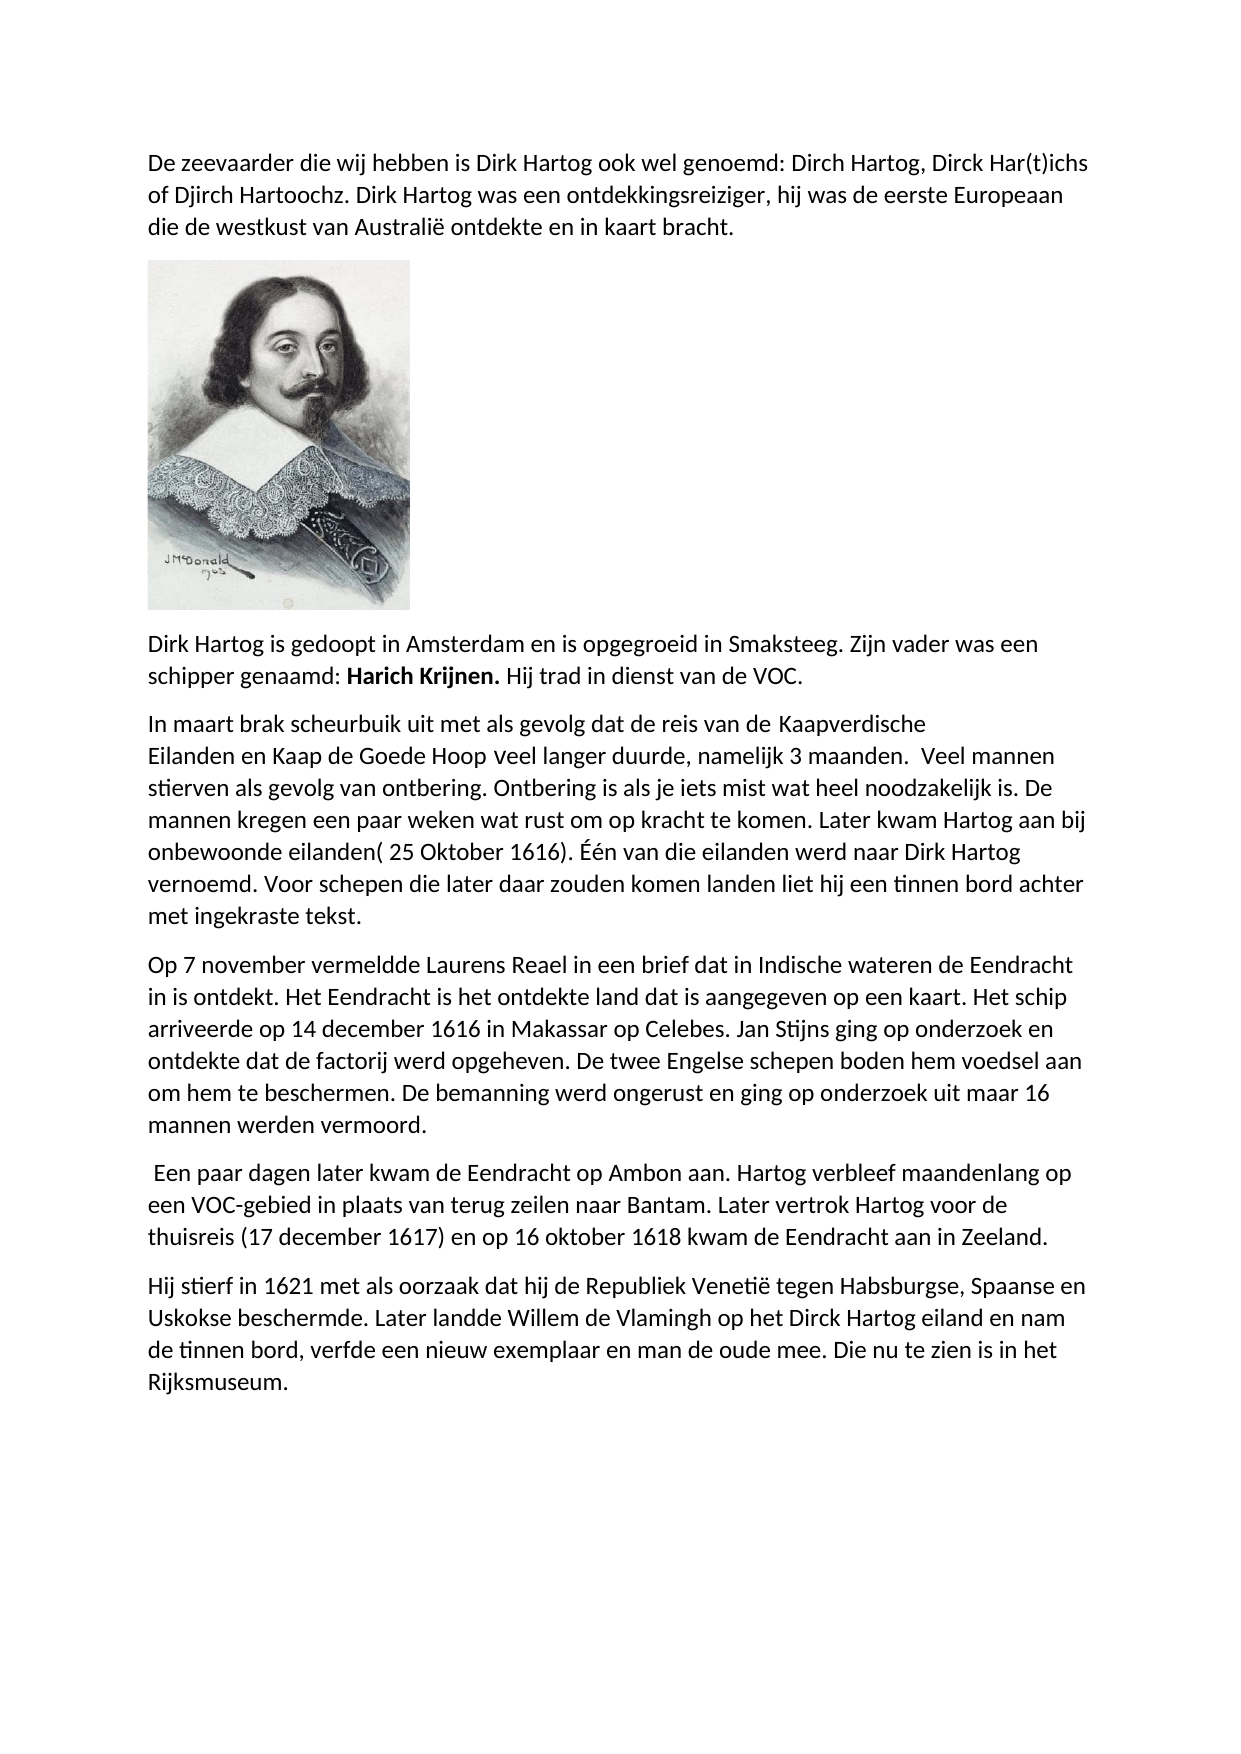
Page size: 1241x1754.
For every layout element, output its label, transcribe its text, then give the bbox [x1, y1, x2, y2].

text Dirk Hartog is gedoopt in Amsterdam en is opgegroeid in Smaksteeg. Zijn vader was een schipper genaamd: Harich Krijnen. Hij trad in dienst van de VOC. [148, 628, 1093, 690]
text In maart brak scheurbuik uit met als gevolg dat de reis van de Kaapverdische Eilanden en Kaap de Goede Hoop veel langer duurde, namelijk 3 maanden. Veel mannen stierven als gevolg van ontbering. Ontbering is als je iets mist wat heel noodzakelijk is. De mannen kregen een paar weken wat rust om op kracht te komen. Later kwam Hartog aan bij onbewoonde eilanden( 25 Oktober 1616). Één van die eilanden werd naar Dirk Hartog vernoemd. Voor schepen die later daar zouden komen landen liet hij een tinnen bord achter met ingekraste tekst. [148, 708, 1093, 931]
text Hij stierf in 1621 met als oorzaak dat hij de Republiek Venetië tegen Habsburgse, Spaanse en Uskokse beschermde. Later landde Willem de Vlamingh op het Dirck Hartog eiland en nam de tinnen bord, verfde een nieuw exemplaar en man de oude mee. Die nu te zien is in het Rijksmuseum. [148, 1270, 1093, 1397]
text Een paar dagen later kwam de Eendracht op Ambon aan. Hartog verbleef maandenlang op een VOC-gebied in plaats van terug zeilen naar Bantam. Later vertrok Hartog voor de thuisreis (17 december 1617) en op 16 oktober 1618 kwam de Eendracht aan in Zeeland. [148, 1158, 1093, 1252]
text De zeevaarder die wij hebben is Dirk Hartog ook wel genoemd: Dirch Hartog, Dirck Har(t)ichs of Djirch Hartoochz. Dirk Hartog was een ontdekkingsreiziger, hij was de eerste Europeaan die de westkust van Australië ontdekte en in kaart bracht. [148, 148, 1093, 242]
text Op 7 november vermeldde Laurens Reael in een brief dat in Indische wateren de Eendracht in is ontdekt. Het Eendracht is het ontdekte land dat is aangegeven op een kaart. Het schip arriveerde op 14 december 1616 in Makassar op Celebes. Jan Stijns ging op onderzoek en ontdekte dat de factorij werd opgeheven. De twee Engelse schepen boden hem voedsel aan om hem te beschermen. De bemanning werd ongerust en ging op onderzoek uit maar 16 mannen werden vermoord. [148, 949, 1093, 1139]
